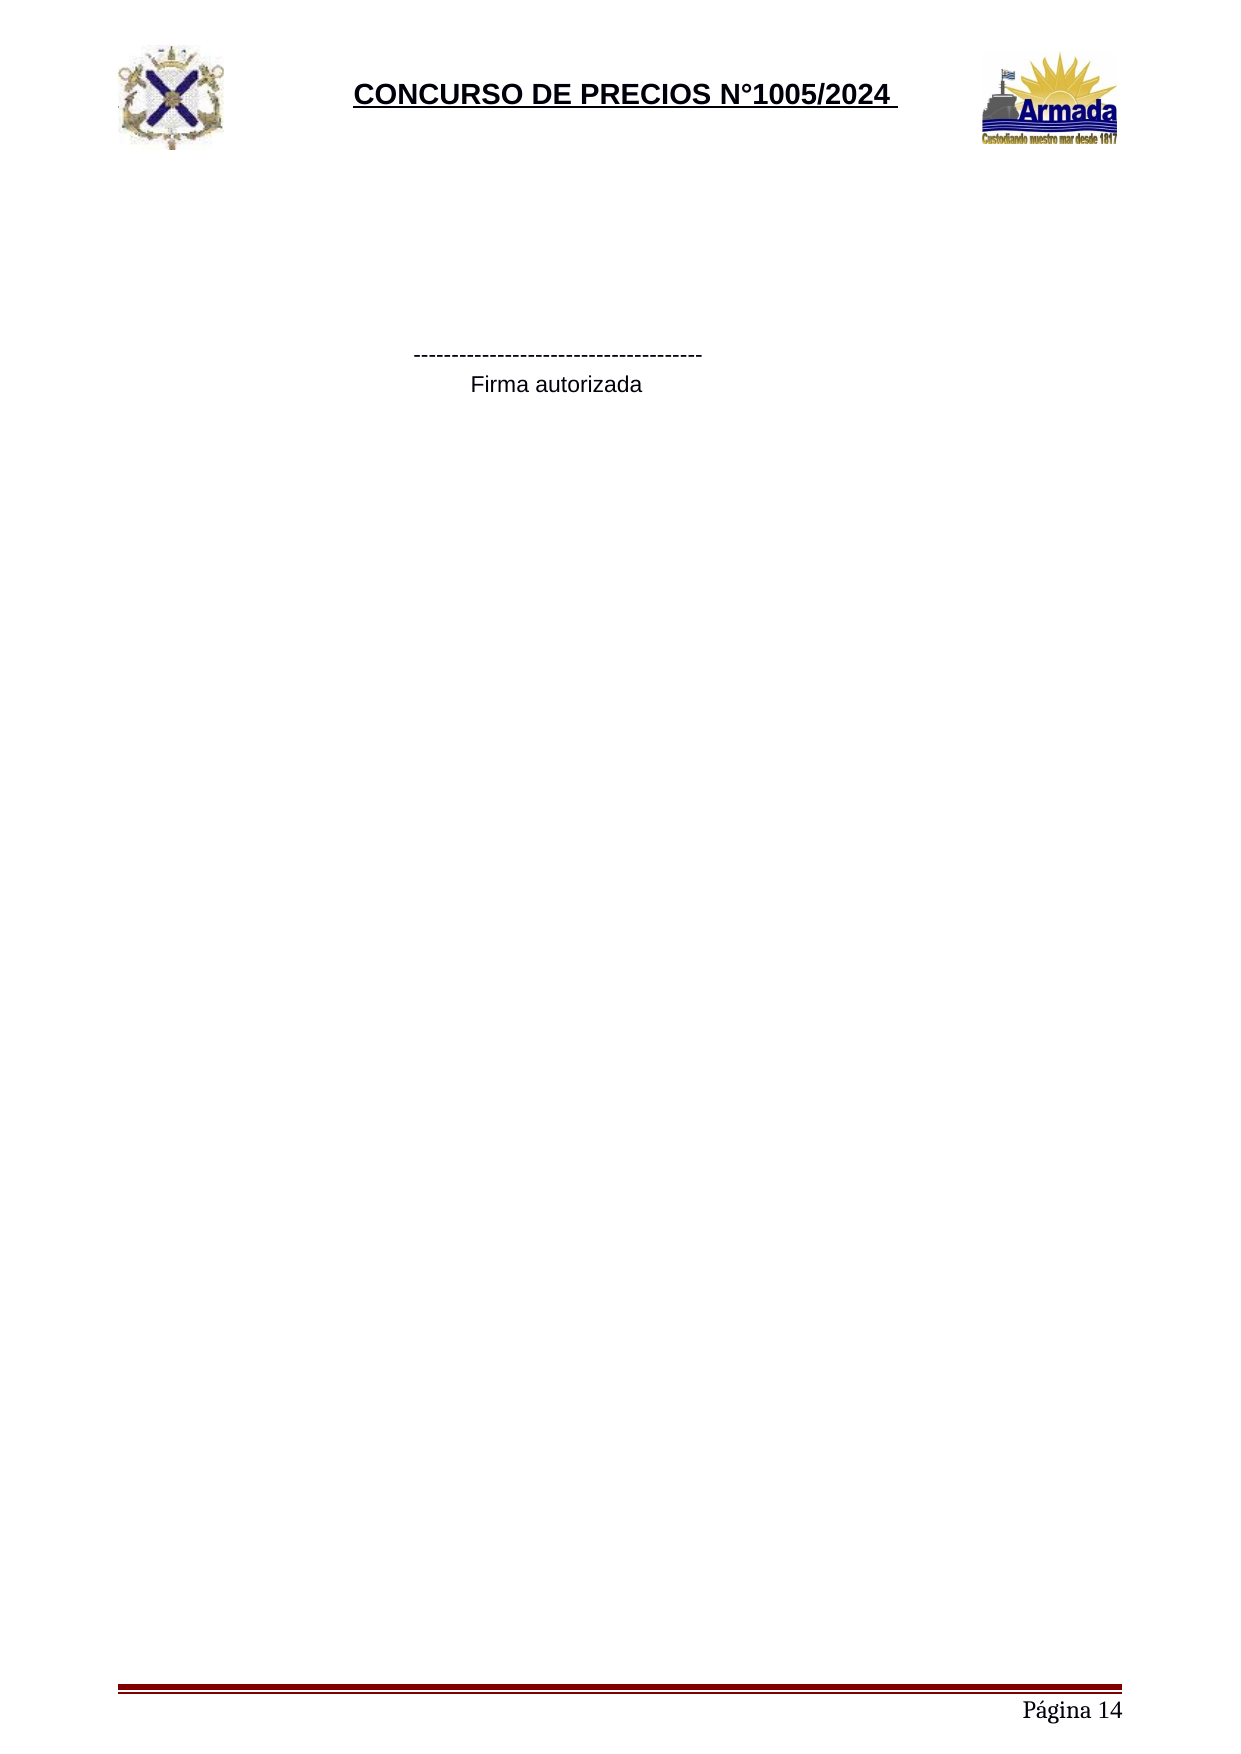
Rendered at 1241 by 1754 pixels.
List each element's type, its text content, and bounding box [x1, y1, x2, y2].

picture [118, 45, 224, 150]
picture [982, 51, 1117, 144]
text -------------------------------------- [118, 341, 1122, 367]
text Firma autorizada [118, 371, 1122, 397]
